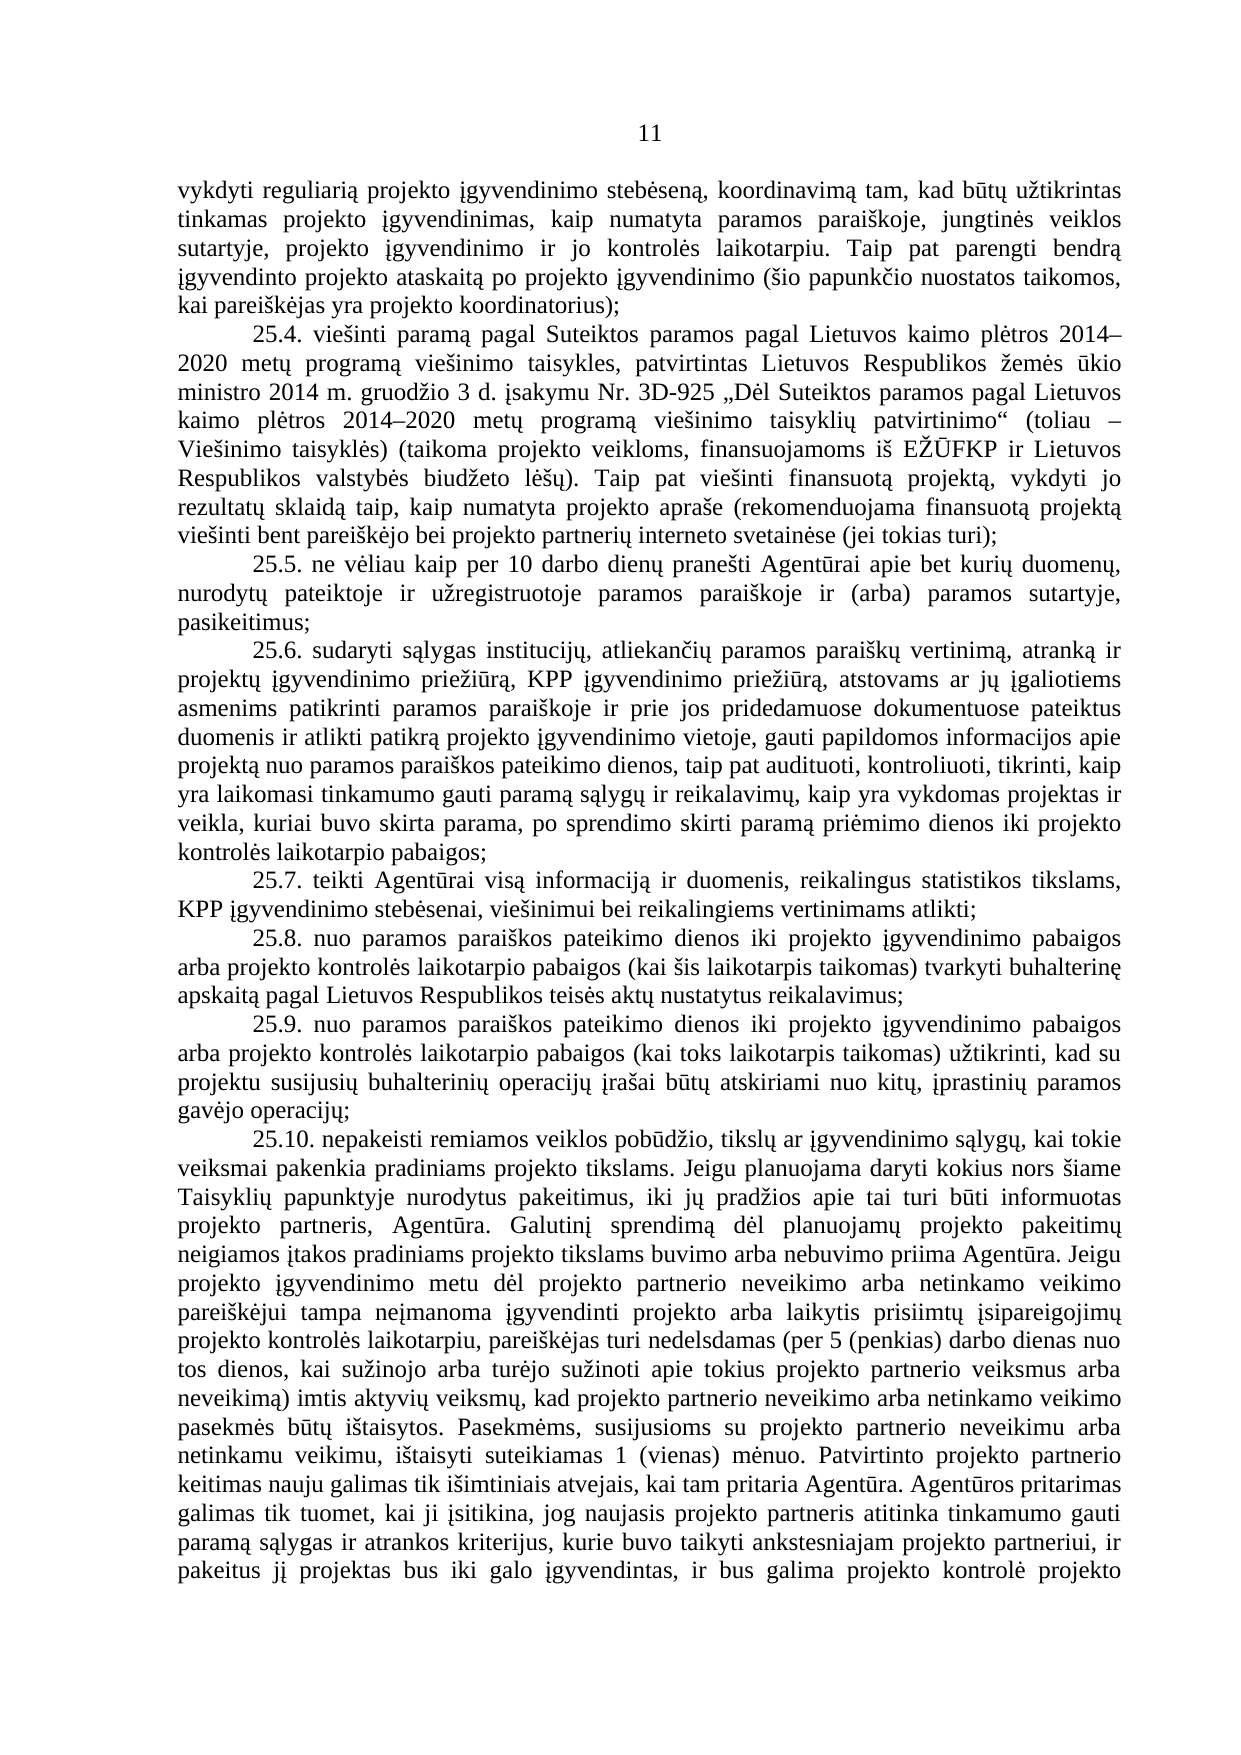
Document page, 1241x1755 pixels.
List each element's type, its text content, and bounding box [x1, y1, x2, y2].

text 25.9. nuo paramos paraiškos pateikimo dienos iki projekto įgyvendinimo pabaigos arba projekto kontrolės laikotarpio pabaigos (kai toks laikotarpis taikomas) užtikrinti, kad su projektu susijusių buhalterinių operacijų įrašai būtų atskiriami nuo kitų, įprastinių paramos gavėjo operacijų; [177, 1009, 1122, 1124]
text 25.10. nepakeisti remiamos veiklos pobūdžio, tikslų ar įgyvendinimo sąlygų, kai tokie veiksmai pakenkia pradiniams projekto tikslams. Jeigu planuojama daryti kokius nors šiame Taisyklių papunktyje nurodytus pakeitimus, iki jų pradžios apie tai turi būti informuotas projekto partneris, Agentūra. Galutinį sprendimą dėl planuojamų projekto pakeitimų neigiamos įtakos pradiniams projekto tikslams buvimo arba nebuvimo priima Agentūra. Jeigu projekto įgyvendinimo metu dėl projekto partnerio neveikimo arba netinkamo veikimo pareiškėjui tampa neįmanoma įgyvendinti projekto arba laikytis prisiimtų įsipareigojimų projekto kontrolės laikotarpiu, pareiškėjas turi nedelsdamas (per 5 (penkias) darbo dienas nuo tos dienos, kai sužinojo arba turėjo sužinoti apie tokius projekto partnerio veiksmus arba neveikimą) imtis aktyvių veiksmų, kad projekto partnerio neveikimo arba netinkamo veikimo pasekmės būtų ištaisytos. Pasekmėms, susijusioms su projekto partnerio neveikimu arba netinkamu veikimu, ištaisyti suteikiamas 1 (vienas) mėnuo. Patvirtinto projekto partnerio keitimas nauju galimas tik išimtiniais atvejais, kai tam pritaria Agentūra. Agentūros pritarimas galimas tik tuomet, kai ji įsitikina, jog naujasis projekto partneris atitinka tinkamumo gauti paramą sąlygas ir atrankos kriterijus, kurie buvo taikyti ankstesniajam projekto partneriui, ir pakeitus jį projektas bus iki galo įgyvendintas, ir bus galima projekto kontrolė projekto [177, 1124, 1122, 1584]
text 25.6. sudaryti sąlygas institucijų, atliekančių paramos paraiškų vertinimą, atranką ir projektų įgyvendinimo priežiūrą, KPP įgyvendinimo priežiūrą, atstovams ar jų įgaliotiems asmenims patikrinti paramos paraiškoje ir prie jos pridedamuose dokumentuose pateiktus duomenis ir atlikti patikrą projekto įgyvendinimo vietoje, gauti papildomos informacijos apie projektą nuo paramos paraiškos pateikimo dienos, taip pat audituoti, kontroliuoti, tikrinti, kaip yra laikomasi tinkamumo gauti paramą sąlygų ir reikalavimų, kaip yra vykdomas projektas ir veikla, kuriai buvo skirta parama, po sprendimo skirti paramą priėmimo dienos iki projekto kontrolės laikotarpio pabaigos; [177, 636, 1122, 866]
text 25.8. nuo paramos paraiškos pateikimo dienos iki projekto įgyvendinimo pabaigos arba projekto kontrolės laikotarpio pabaigos (kai šis laikotarpis taikomas) tvarkyti buhalterinę apskaitą pagal Lietuvos Respublikos teisės aktų nustatytus reikalavimus; [177, 923, 1122, 1009]
text 25.5. ne vėliau kaip per 10 darbo dienų pranešti Agentūrai apie bet kurių duomenų, nurodytų pateiktoje ir užregistruotoje paramos paraiškoje ir (arba) paramos sutartyje, pasikeitimus; [177, 549, 1122, 636]
text vykdyti reguliarią projekto įgyvendinimo stebėseną, koordinavimą tam, kad būtų užtikrintas tinkamas projekto įgyvendinimas, kaip numatyta paramos paraiškoje, jungtinės veiklos sutartyje, projekto įgyvendinimo ir jo kontrolės laikotarpiu. Taip pat parengti bendrą įgyvendinto projekto ataskaitą po projekto įgyvendinimo (šio papunkčio nuostatos taikomos, kai pareiškėjas yra projekto koordinatorius); [177, 176, 1122, 319]
text 25.4. viešinti paramą pagal Suteiktos paramos pagal Lietuvos kaimo plėtros 2014–2020 metų programą viešinimo taisykles, patvirtintas Lietuvos Respublikos žemės ūkio ministro 2014 m. gruodžio 3 d. įsakymu Nr. 3D-925 „Dėl Suteiktos paramos pagal Lietuvos kaimo plėtros 2014–2020 metų programą viešinimo taisyklių patvirtinimo“ (toliau – Viešinimo taisyklės) (taikoma projekto veikloms, finansuojamoms iš EŽŪFKP ir Lietuvos Respublikos valstybės biudžeto lėšų). Taip pat viešinti finansuotą projektą, vykdyti jo rezultatų sklaidą taip, kaip numatyta projekto apraše (rekomenduojama finansuotą projektą viešinti bent pareiškėjo bei projekto partnerių interneto svetainėse (jei tokias turi); [177, 319, 1122, 549]
text 25.7. teikti Agentūrai visą informaciją ir duomenis, reikalingus statistikos tikslams, KPP įgyvendinimo stebėsenai, viešinimui bei reikalingiems vertinimams atlikti; [177, 866, 1122, 923]
